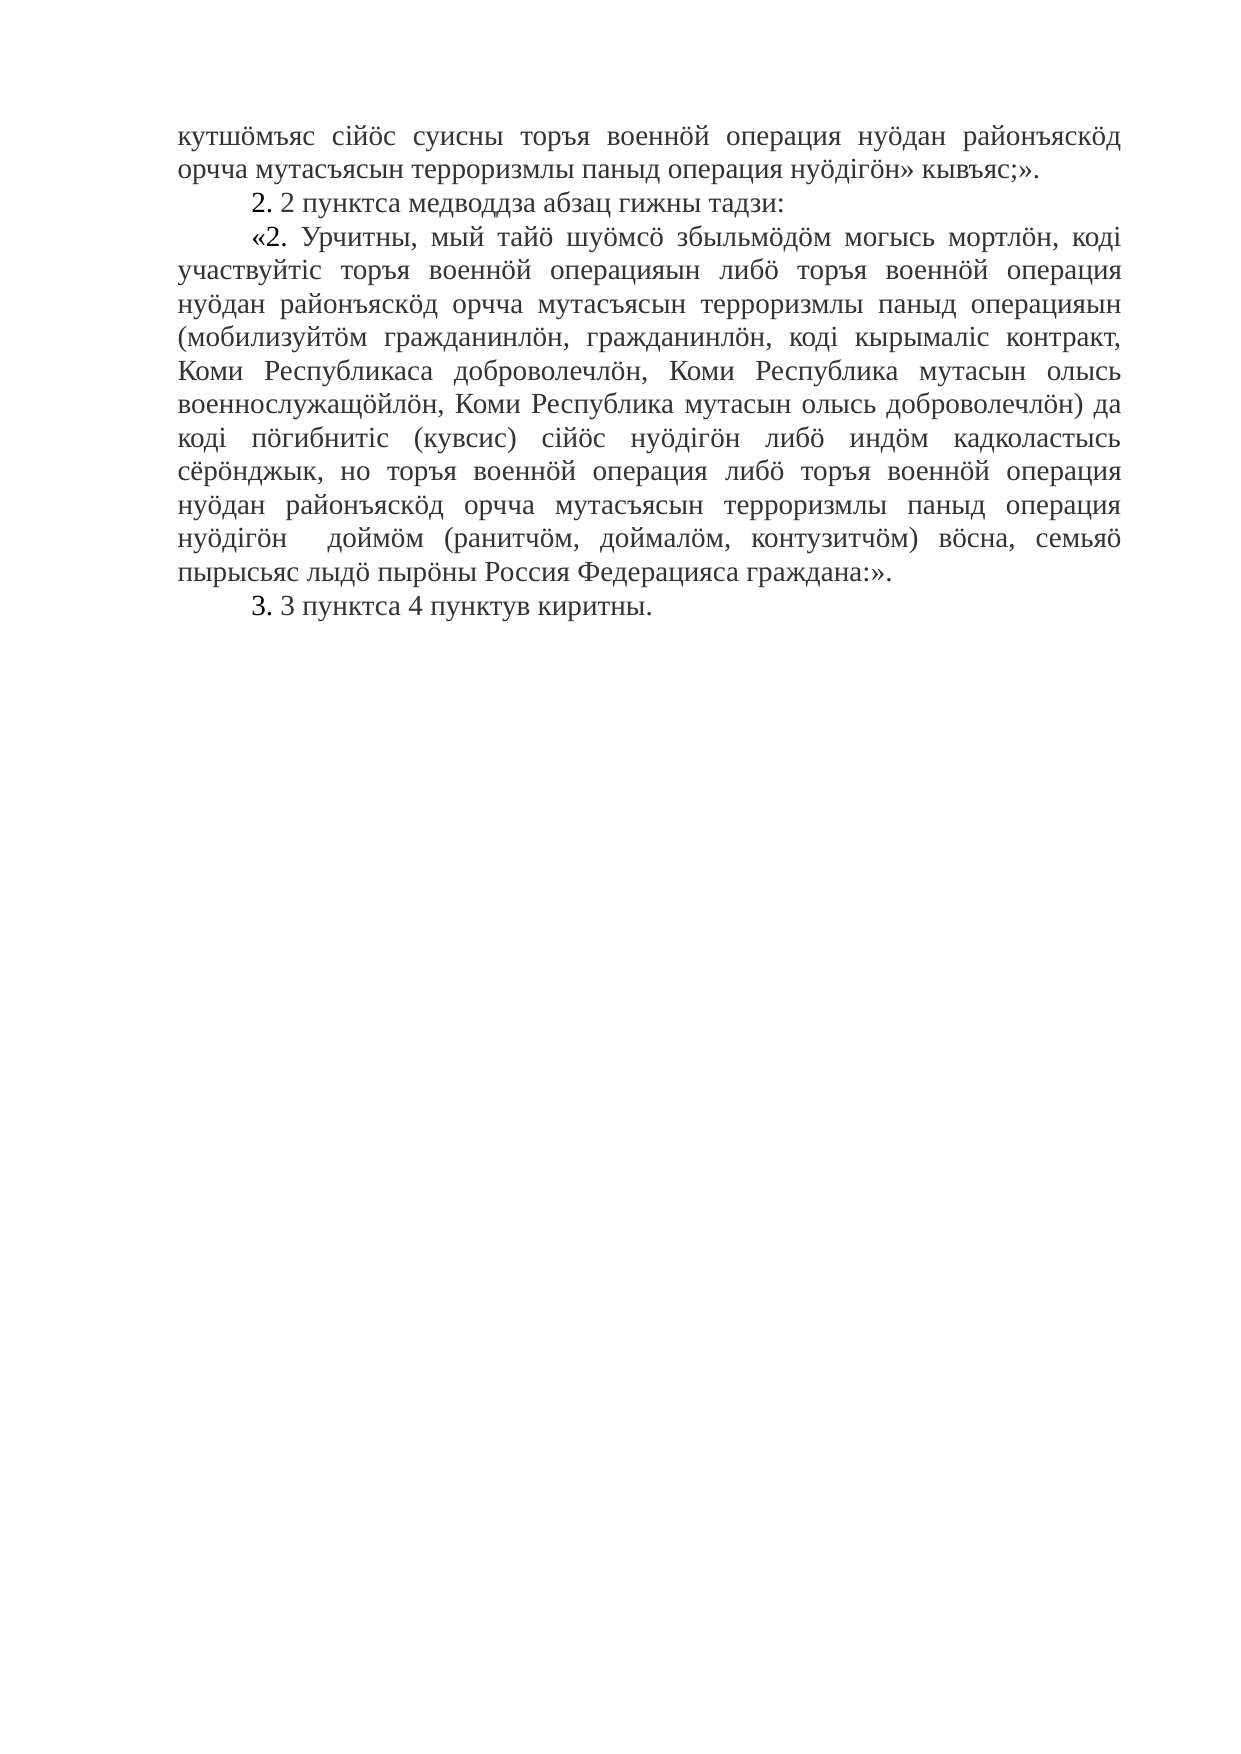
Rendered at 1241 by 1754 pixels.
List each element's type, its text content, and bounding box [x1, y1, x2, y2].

text кутшӧмъяс сійӧс суисны торъя военнӧй операция нуӧдан районъяскӧд орчча мутасъясын терроризмлы паныд операция нуӧдігӧн» кывъяс;». [177, 118, 1122, 185]
text 2. 2 пунктса медводдза абзац гижны тадзи: [177, 185, 1122, 219]
text «2. Урчитны, мый тайӧ шуӧмсӧ збыльмӧдӧм могысь мортлӧн, коді участвуйтіс торъя военнӧй операцияын либӧ торъя военнӧй операция нуӧдан районъяскӧд орчча мутасъясын терроризмлы паныд операцияын (мобилизуйтӧм гражданинлӧн, гражданинлӧн, коді кырымаліс контракт, Коми Республикаса доброволечлӧн, Коми Республика мутасын олысь военнослужащӧйлӧн, Коми Республика мутасын олысь доброволечлӧн) да коді пӧгибнитіс (кувсис) сійӧс нуӧдігӧн либӧ индӧм кадколастысь сёрӧнджык, но торъя военнӧй операция либӧ торъя военнӧй операция нуӧдан районъяскӧд орчча мутасъясын терроризмлы паныд операция нуӧдігӧн доймӧм (ранитчӧм, доймалӧм, контузитчӧм) вӧсна, семьяӧ пырысьяс лыдӧ пырӧны Россия Федерацияса граждана:». [177, 219, 1122, 588]
text 3. 3 пунктса 4 пунктув киритны. [177, 588, 1122, 621]
